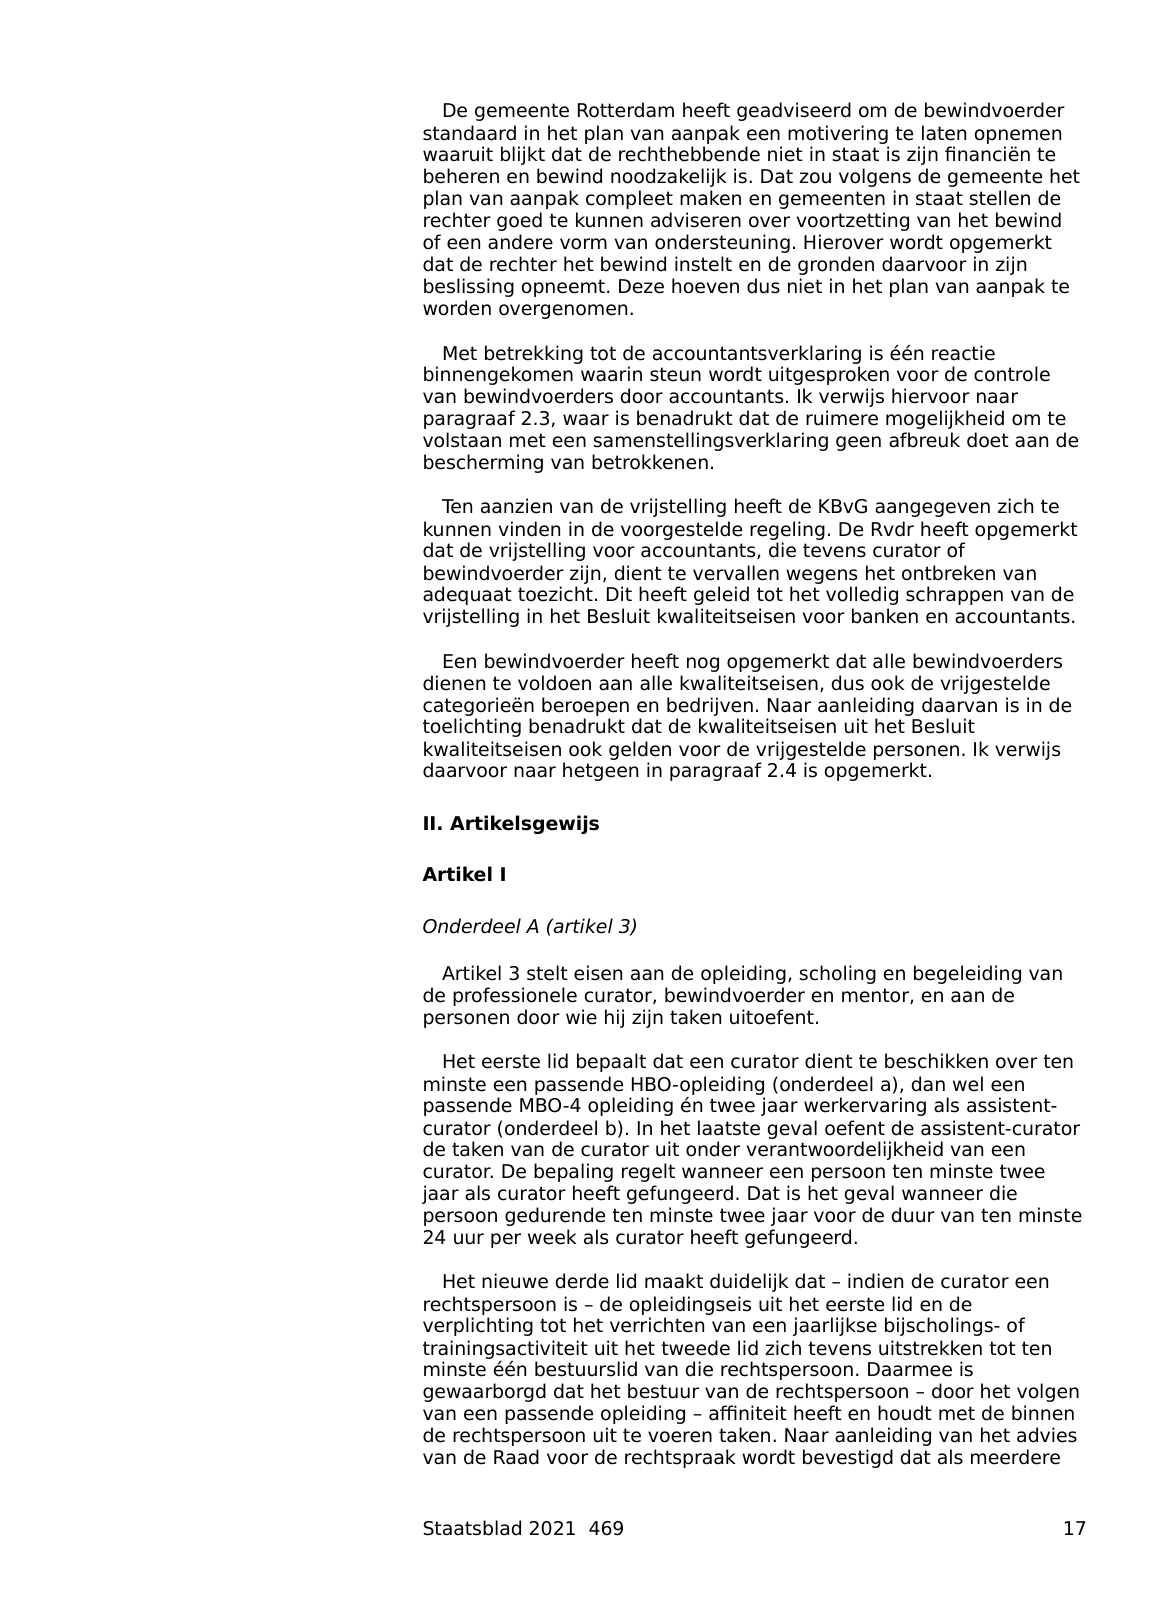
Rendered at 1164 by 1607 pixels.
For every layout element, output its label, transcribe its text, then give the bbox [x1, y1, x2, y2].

text Ten aanzien van de vrijstelling heeft de KBvG aangegeven zich te kunnen vinden in de voorgestelde regeling. De Rvdr heeft opgemerkt dat de vrijstelling voor accountants, die tevens curator of bewindvoerder zijn, dient te vervallen wegens het ontbreken van adequaat toezicht. Dit heeft geleid tot het volledig schrappen van de vrijstelling in het Besluit kwaliteitseisen voor banken en accountants. [422, 496, 1087, 628]
text De gemeente Rotterdam heeft geadviseerd om de bewindvoerder standaard in het plan van aanpak een motivering te laten opnemen waaruit blijkt dat de rechthebbende niet in staat is zijn financiën te beheren en bewind noodzakelijk is. Dat zou volgens de gemeente het plan van aanpak compleet maken en gemeenten in staat stellen de rechter goed te kunnen adviseren over voortzetting van het bewind of een andere vorm van ondersteuning. Hierover wordt opgemerkt dat de rechter het bewind instelt en de gronden daarvoor in zijn beslissing opneemt. Deze hoeven dus niet in het plan van aanpak te worden overgenomen. [422, 100, 1087, 320]
text Een bewindvoerder heeft nog opgemerkt dat alle bewindvoerders dienen te voldoen aan alle kwaliteitseisen, dus ook de vrijgestelde categorieën beroepen en bedrijven. Naar aanleiding daarvan is in de toelichting benadrukt dat de kwaliteitseisen uit het Besluit kwaliteitseisen ook gelden voor de vrijgestelde personen. Ik verwijs daarvoor naar hetgeen in paragraaf 2.4 is opgemerkt. [422, 651, 1087, 782]
text Het eerste lid bepaalt dat een curator dient te beschikken over ten minste een passende HBO-opleiding (onderdeel a), dan wel een passende MBO-4 opleiding én twee jaar werkervaring als assistent-curator (onderdeel b). In het laatste geval oefent de assistent-curator de taken van de curator uit onder verantwoordelijkheid van een curator. De bepaling regelt wanneer een persoon ten minste twee jaar als curator heeft gefungeerd. Dat is het geval wanneer die persoon gedurende ten minste twee jaar voor de duur van ten minste 24 uur per week als curator heeft gefungeerd. [422, 1051, 1087, 1249]
text Artikel 3 stelt eisen aan de opleiding, scholing en begeleiding van de professionele curator, bewindvoerder en mentor, en aan de personen door wie hij zijn taken uitoefent. [422, 963, 1087, 1029]
subtitle Onderdeel A (artikel 3) [422, 916, 1087, 938]
subtitle II. Artikelsgewijs [422, 812, 1087, 834]
text Het nieuwe derde lid maakt duidelijk dat – indien de curator een rechtspersoon is – de opleidingseis uit het eerste lid en de verplichting tot het verrichten van een jaarlijkse bijscholings- of trainingsactiviteit uit het tweede lid zich tevens uitstrekken tot ten minste één bestuurslid van die rechtspersoon. Daarmee is gewaarborgd dat het bestuur van de rechtspersoon – door het volgen van een passende opleiding – affiniteit heeft en houdt met de binnen de rechtspersoon uit te voeren taken. Naar aanleiding van het advies van de Raad voor de rechtspraak wordt bevestigd dat als meerdere [422, 1271, 1087, 1469]
subtitle Artikel I [422, 864, 1087, 886]
text Met betrekking tot de accountantsverklaring is één reactie binnengekomen waarin steun wordt uitgesproken voor de controle van bewindvoerders door accountants. Ik verwijs hiervoor naar paragraaf 2.3, waar is benadrukt dat de ruimere mogelijkheid om te volstaan met een samenstellingsverklaring geen afbreuk doet aan de bescherming van betrokkenen. [422, 342, 1087, 474]
